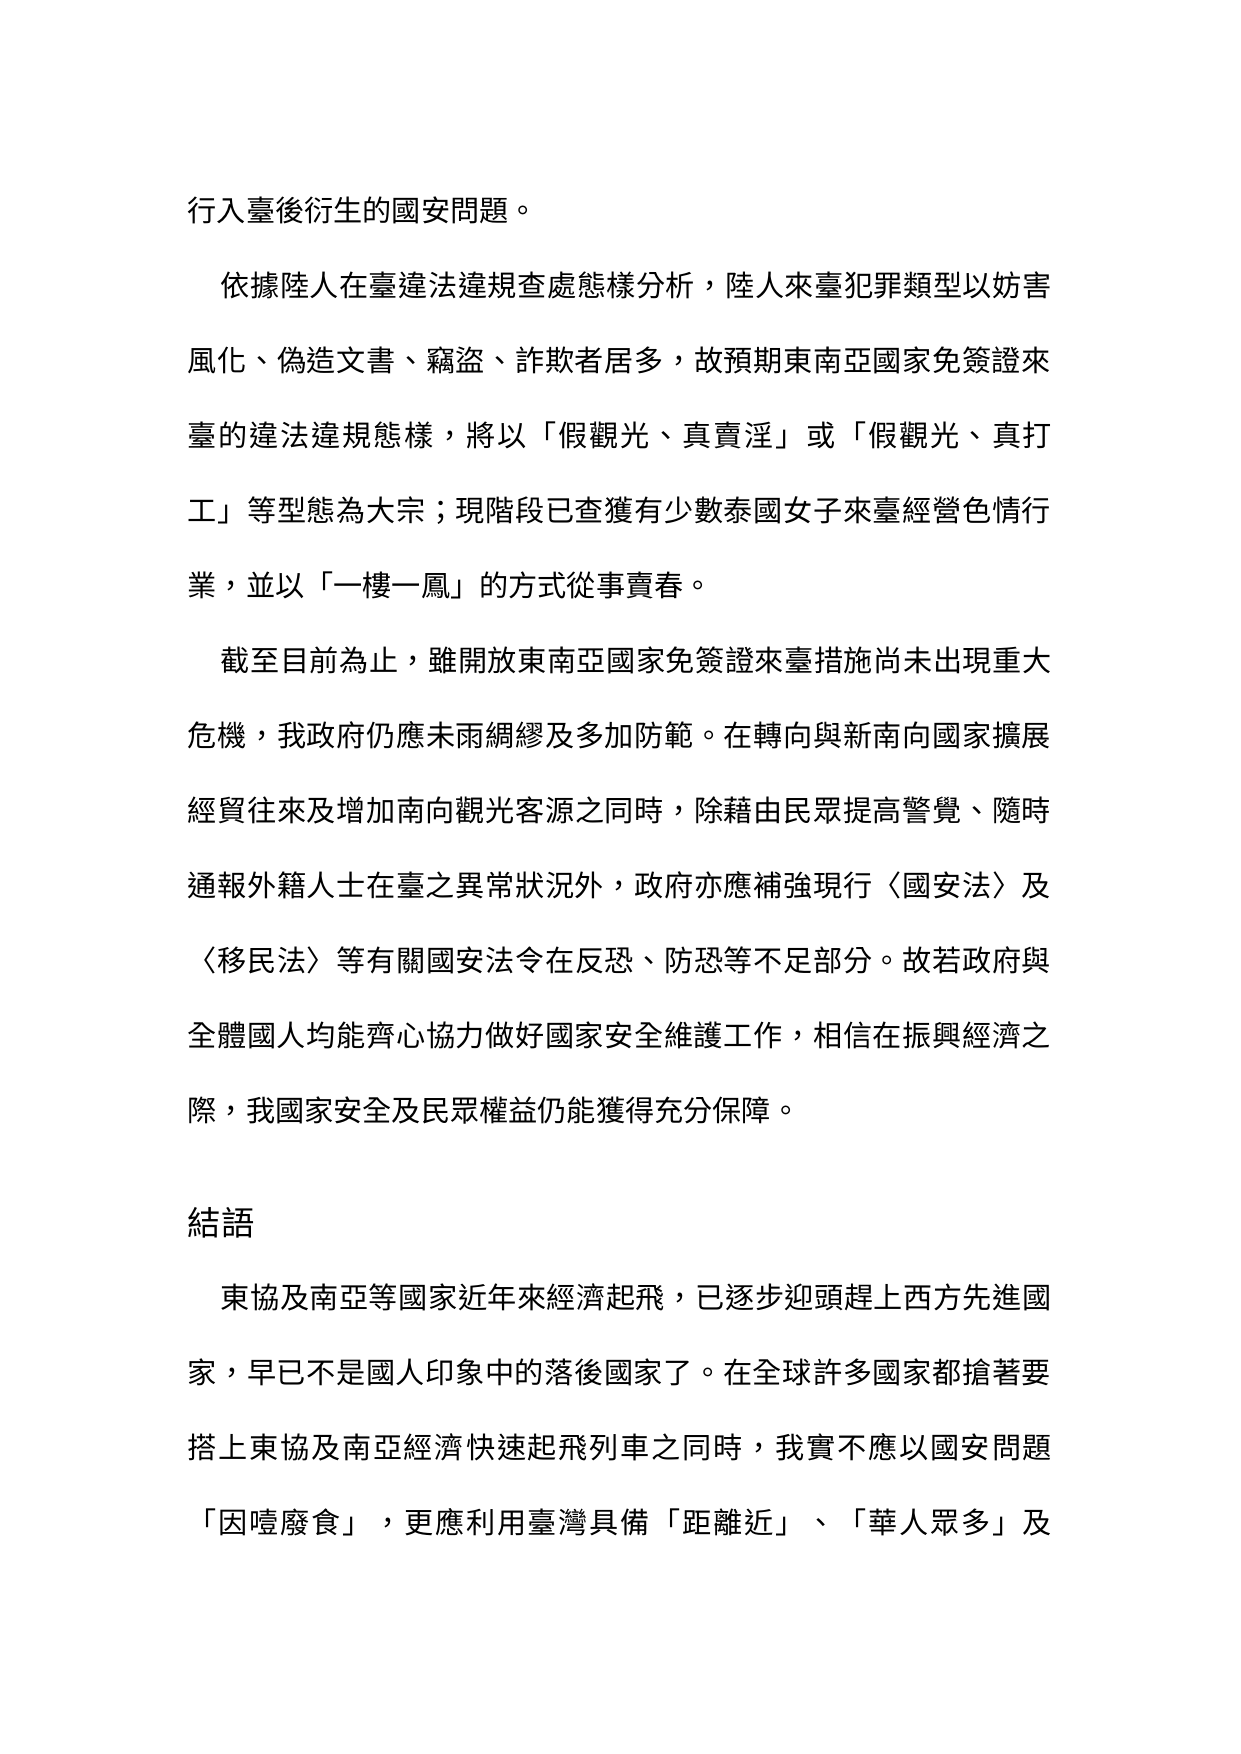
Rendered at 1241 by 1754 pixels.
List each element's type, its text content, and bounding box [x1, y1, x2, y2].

text 依據陸人在臺違法違規查處態樣分析，陸人來臺犯罪類型以妨害風化、偽造文書、竊盜、詐欺者居多，故預期東南亞國家免簽證來臺的違法違規態樣，將以「假觀光、真賣淫」或「假觀光、真打工」等型態為大宗；現階段已查獲有少數泰國女子來臺經營色情行業，並以「一樓一鳳」的方式從事賣春。 [187, 239, 1053, 614]
text 行入臺後衍生的國安問題。 [187, 164, 1053, 239]
text 東協及南亞等國家近年來經濟起飛，已逐步迎頭趕上西方先進國家，早已不是國人印象中的落後國家了。在全球許多國家都搶著要搭上東協及南亞經濟快速起飛列車之同時，我實不應以國安問題「因噎廢食」，更應利用臺灣具備「距離近」、「華人眾多」及 [187, 1252, 1053, 1552]
text 結語 [187, 1177, 1053, 1252]
text 截至目前為止，雖開放東南亞國家免簽證來臺措施尚未出現重大危機，我政府仍應未雨綢繆及多加防範。在轉向與新南向國家擴展經貿往來及增加南向觀光客源之同時，除藉由民眾提高警覺、隨時通報外籍人士在臺之異常狀況外，政府亦應補強現行〈國安法〉及〈移民法〉等有關國安法令在反恐、防恐等不足部分。故若政府與全體國人均能齊心協力做好國家安全維護工作，相信在振興經濟之際，我國家安全及民眾權益仍能獲得充分保障。 [187, 614, 1053, 1139]
